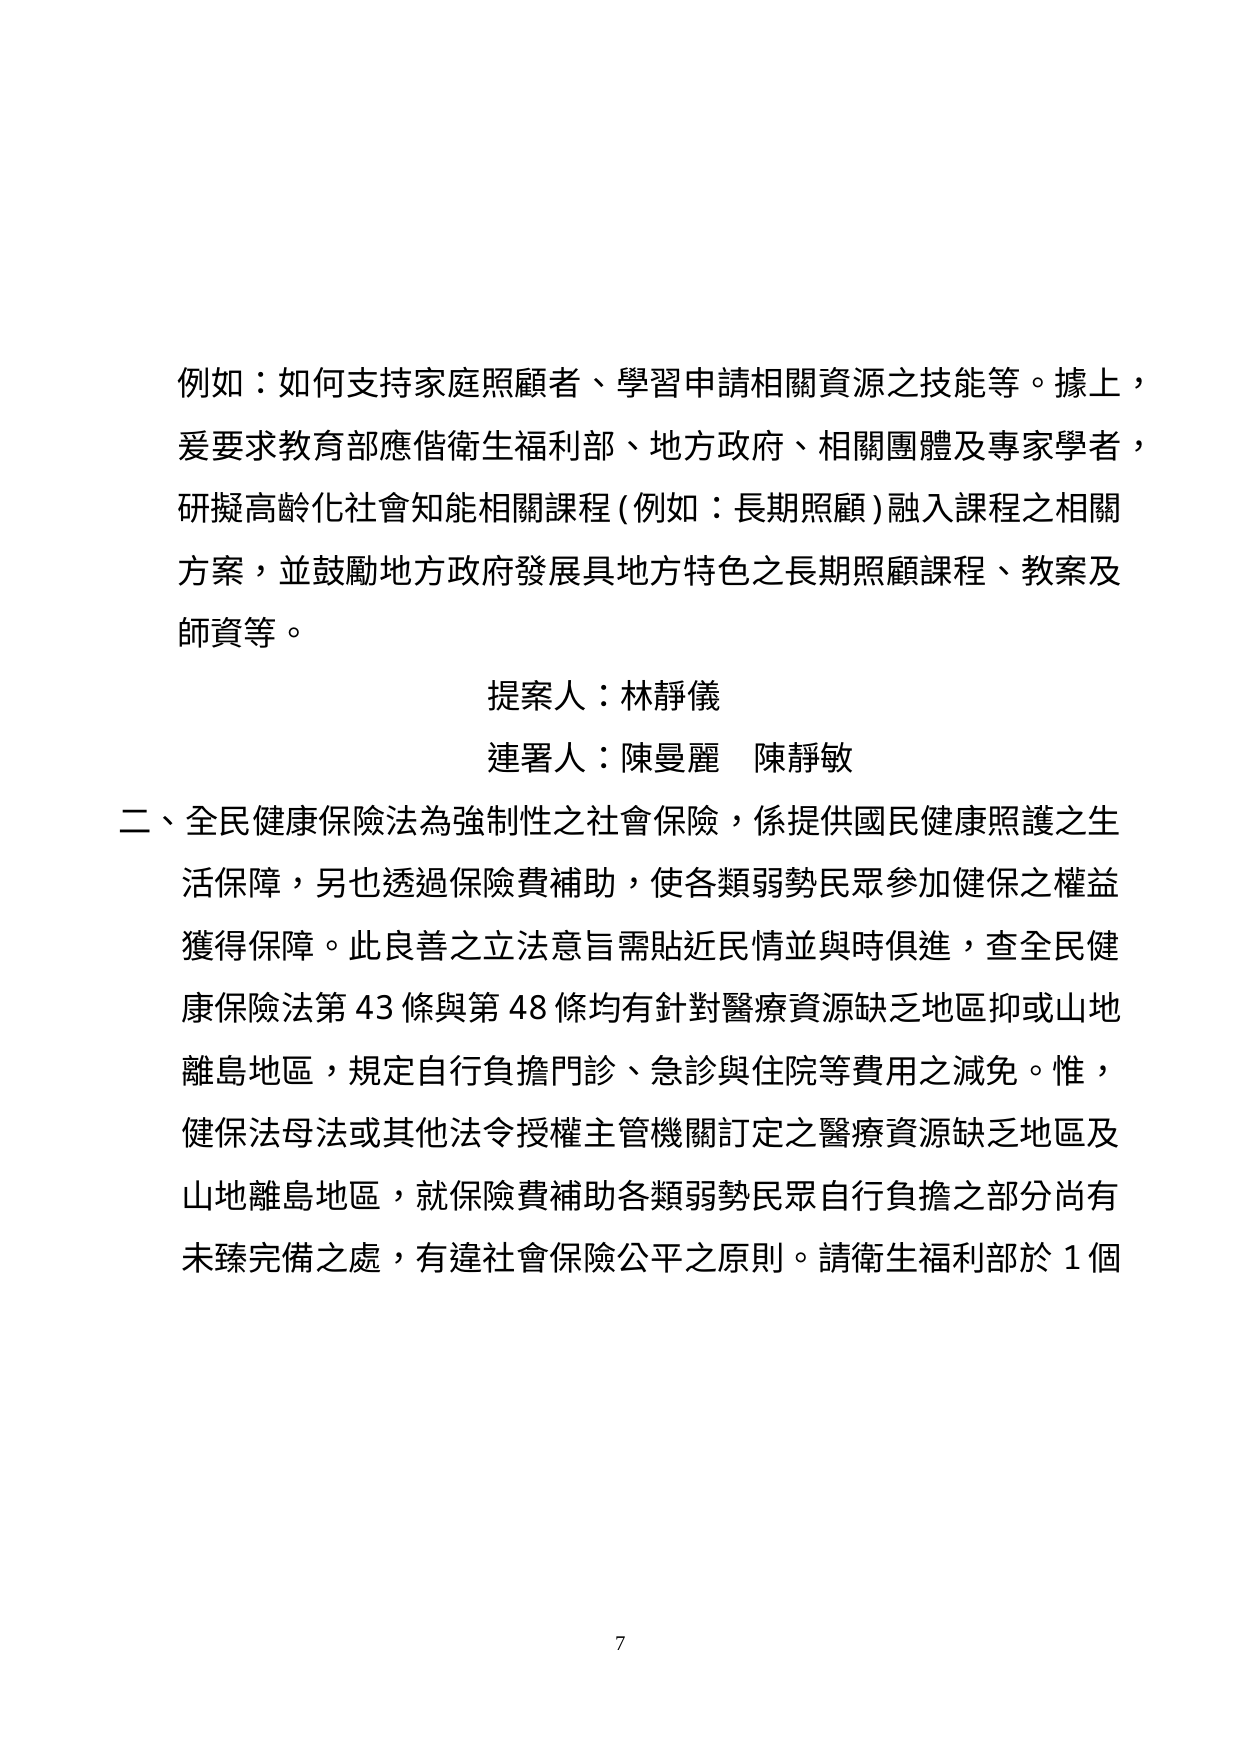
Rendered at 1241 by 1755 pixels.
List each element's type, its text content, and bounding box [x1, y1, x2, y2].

text 二、全民健康保險法為強制性之社會保險，係提供國民健康照護之生活保障，另也透過保險費補助，使各類弱勢民眾參加健保之權益獲得保障。此良善之立法意旨需貼近民情並與時俱進，查全民健康保險法第43條與第48條均有針對醫療資源缺乏地區抑或山地離島地區，規定自行負擔門診、急診與住院等費用之減免。惟，健保法母法或其他法令授權主管機關訂定之醫療資源缺乏地區及山地離島地區，就保險費補助各類弱勢民眾自行負擔之部分尚有未臻完備之處，有違社會保險公平之原則。請衛生福利部於1個 [118, 777, 1122, 1277]
text 連署人：陳曼麗 陳靜敏 [177, 714, 1122, 777]
text 提案人：林靜儀 [177, 652, 1122, 714]
text 另查，針對高齡者之照顧乃全民需共同面對之議題，除長期照顧專業人員之培訓外，應於國民教育中增加相關知能之培養，例如：如何支持家庭照顧者、學習申請相關資源之技能等。據上，爰要求教育部應偕衛生福利部、地方政府、相關團體及專家學者，研擬高齡化社會知能相關課程(例如：長期照顧)融入課程之相關方案，並鼓勵地方政府發展具地方特色之長期照顧課程、教案及師資等。 [177, 339, 1122, 652]
